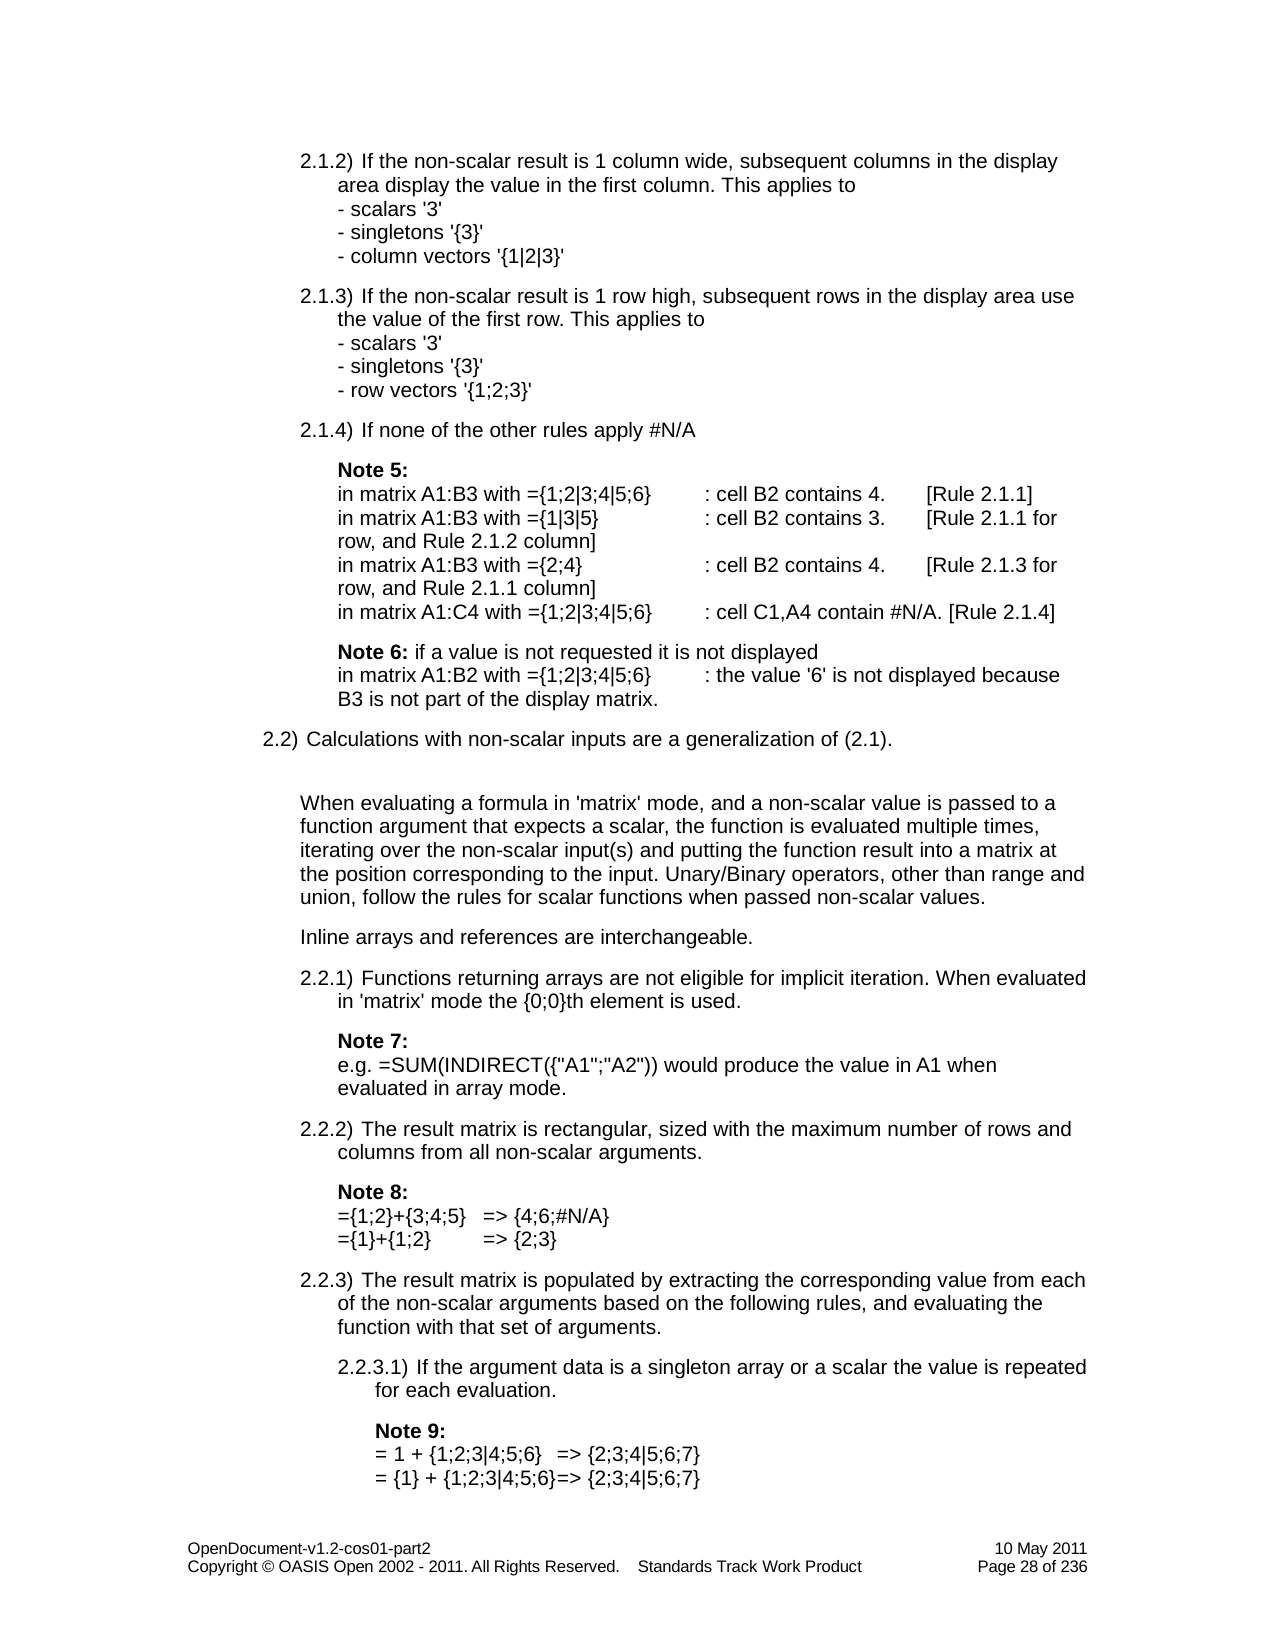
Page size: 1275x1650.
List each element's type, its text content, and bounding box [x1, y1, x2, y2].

list Calculations with non-scalar inputs are a generalization of (2.1). [262, 728, 1088, 751]
list Note 7: e.g. =SUM(INDIRECT({"A1";"A2")) would produce the value in A1 when evaluated in array mode. [300, 1030, 1088, 1100]
list Note 5: in matrix A1:B3 with ={1;2|3;4|5;6} : cell B2 contains 4. [Rule 2.1.1] in matrix A1:B3 with ={1|3|5} : cell B2 contains 3. [Rule 2.1.1 for row, and Rule 2.1.2 column] in matrix A1:B3 with ={2;4} : cell B2 contains 4. [Rule 2.1.3 for row, and Rule 2.1.1 column] in matrix A1:C4 with ={1;2|3;4|5;6} : cell C1,A4 contain #N/A. [Rule 2.1.4] [300, 459, 1088, 624]
list Inline arrays and references are interchangeable. [262, 926, 1088, 949]
list Note 9: = 1 + {1;2;3|4;5;6} => {2;3;4|5;6;7} = {1} + {1;2;3|4;5;6} => {2;3;4|5;6;7} [337, 1419, 1088, 1490]
list If the non-scalar result is 1 column wide, subsequent columns in the display area display the value in the first column. This applies to - scalars '3' - singletons '{3}' - column vectors '{1|2|3}' [300, 150, 1088, 268]
list Functions returning arrays are not eligible for implicit iteration. When evaluated in 'matrix' mode the {0;0}th element is used. [300, 966, 1088, 1013]
list If the argument data is a singleton array or a scalar the value is repeated for each evaluation. [337, 1355, 1088, 1402]
list If none of the other rules apply #N/A [300, 419, 1088, 442]
list When evaluating a formula in 'matrix' mode, and a non-scalar value is passed to a function argument that expects a scalar, the function is evaluated multiple times, iterating over the non-scalar input(s) and putting the function result into a matrix at the position corresponding to the input. Unary/Binary operators, other than range and union, follow the rules for scalar functions when passed non-scalar values. [262, 768, 1088, 909]
list Note 8: ={1;2}+{3;4;5} => {4;6;#N/A} ={1}+{1;2} => {2;3} [300, 1181, 1088, 1251]
list Note 6: if a value is not requested it is not displayed in matrix A1:B2 with ={1;2|3;4|5;6} : the value '6' is not displayed because B3 is not part of the display matrix. [300, 640, 1088, 711]
list The result matrix is populated by extracting the corresponding value from each of the non-scalar arguments based on the following rules, and evaluating the function with that set of arguments. [300, 1268, 1088, 1339]
list The result matrix is rectangular, sized with the maximum number of rows and columns from all non-scalar arguments. [300, 1117, 1088, 1164]
list If the non-scalar result is 1 row high, subsequent rows in the display area use the value of the first row. This applies to - scalars '3' - singletons '{3}' - row vectors '{1;2;3}' [300, 284, 1088, 402]
